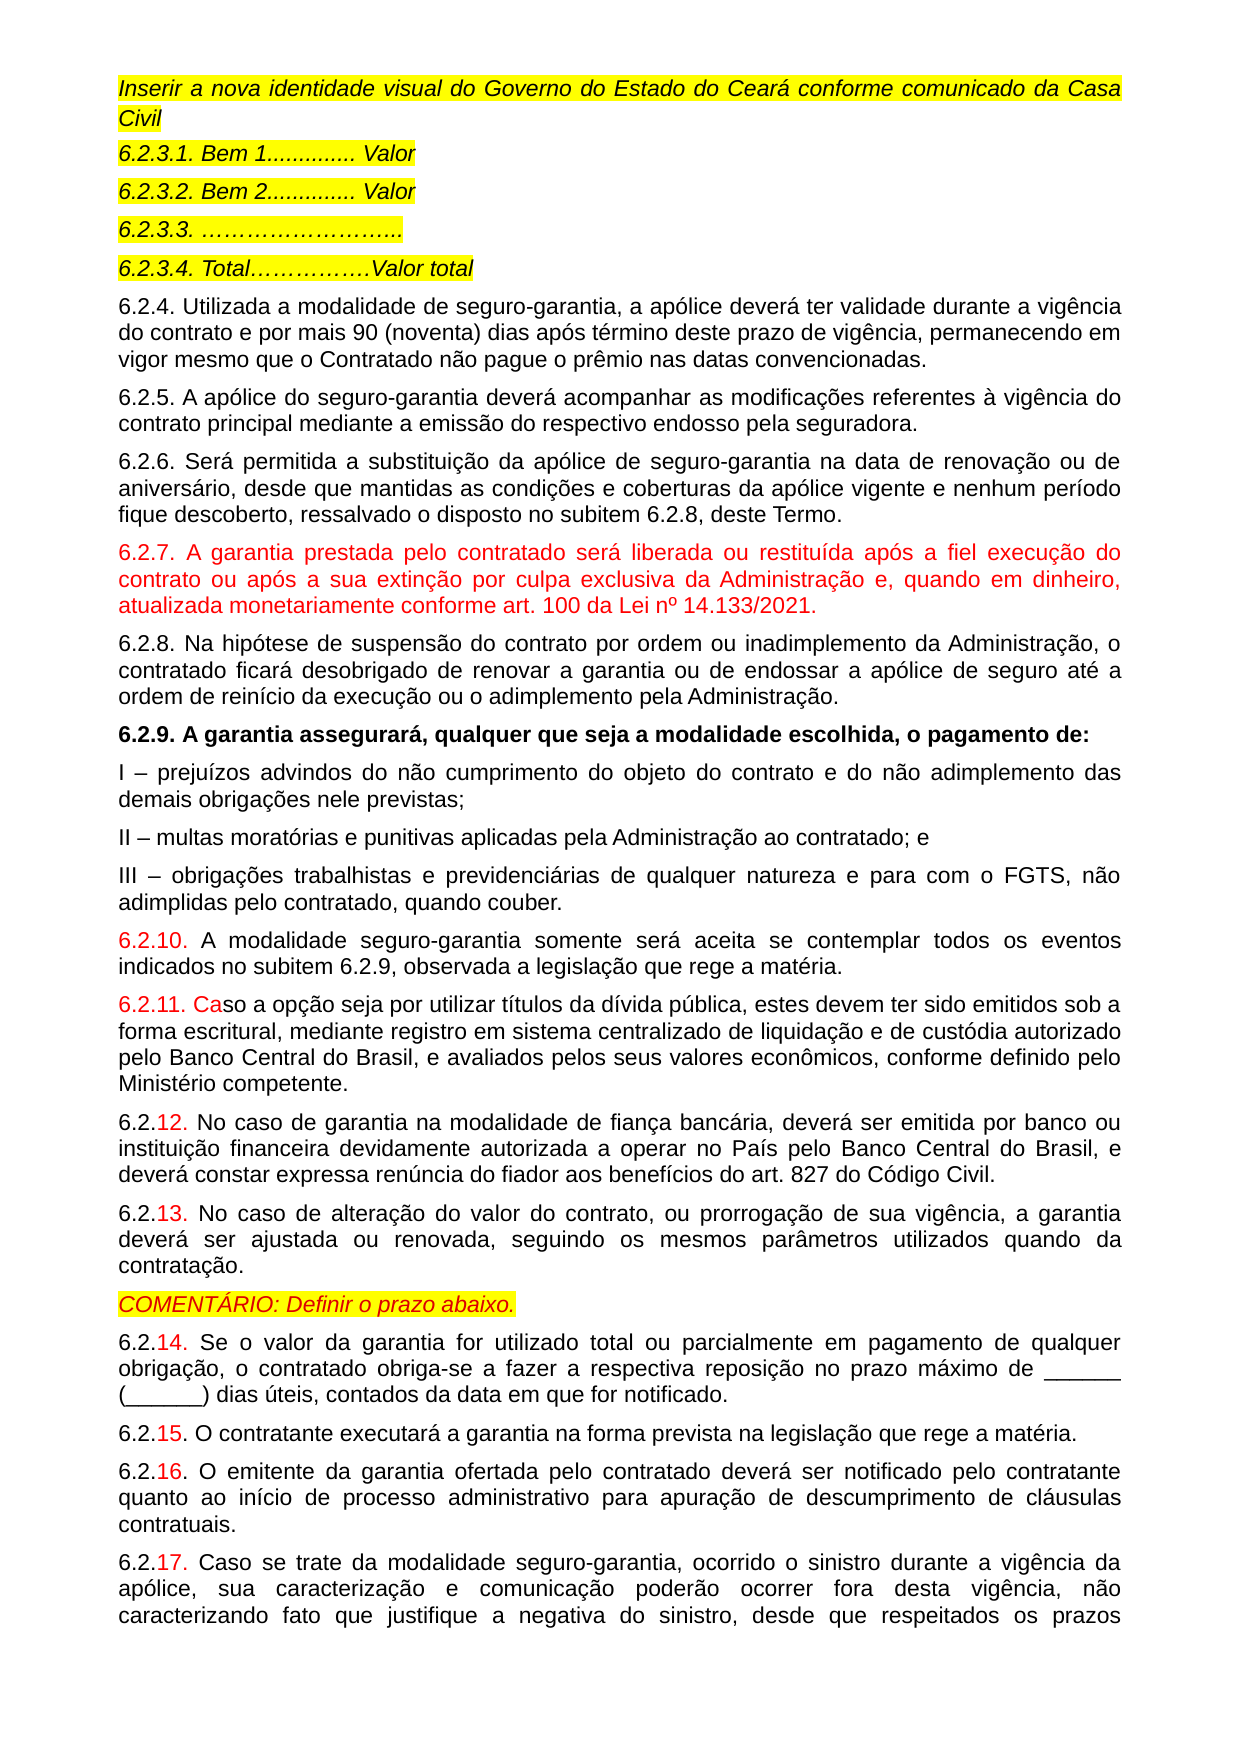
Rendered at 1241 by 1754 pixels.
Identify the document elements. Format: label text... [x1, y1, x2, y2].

text 6.2.13. No caso de alteração do valor do contrato, ou prorrogação de sua vigência, a garantia deverá ser ajustada ou renovada, seguindo os mesmos parâmetros utilizados quando da contratação. [118, 1199, 1122, 1279]
text 6.2.3.4. Total…………….Valor total [118, 254, 1122, 281]
text 6.2.3.2. Bem 2.............. Valor [118, 178, 1122, 204]
text 6.2.11. Caso a opção seja por utilizar títulos da dívida pública, estes devem ter sido emitidos sob a forma escritural, mediante registro em sistema centralizado de liquidação e de custódia autorizado pelo Banco Central do Brasil, e avaliados pelos seus valores econômicos, conforme definido pelo Ministério competente. [118, 991, 1122, 1097]
text III – obrigações trabalhistas e previdenciárias de qualquer natureza e para com o FGTS, não adimplidas pelo contratado, quando couber. [118, 862, 1122, 915]
text 6.2.7. A garantia prestada pelo contratado será liberada ou restituída após a fiel execução do contrato ou após a sua extinção por culpa exclusiva da Administração e, quando em dinheiro, atualizada monetariamente conforme art. 100 da Lei nº 14.133/2021. [118, 539, 1122, 618]
text 6.2.3.3. ……………………... [118, 216, 1122, 243]
text 6.2.16. O emitente da garantia ofertada pelo contratado deverá ser notificado pelo contratante quanto ao início de processo administrativo para apuração de descumprimento de cláusulas contratuais. [118, 1458, 1122, 1537]
text 6.2.5. A apólice do seguro-garantia deverá acompanhar as modificações referentes à vigência do contrato principal mediante a emissão do respectivo endosso pela seguradora. [118, 384, 1122, 436]
text II – multas moratórias e punitivas aplicadas pela Administração ao contratado; e [118, 824, 1122, 850]
text I – prejuízos advindos do não cumprimento do objeto do contrato e do não adimplemento das demais obrigações nele previstas; [118, 759, 1122, 812]
text 6.2.14. Se o valor da garantia for utilizado total ou parcialmente em pagamento de qualquer obrigação, o contratado obriga-se a fazer a respectiva reposição no prazo máximo de ______ (______) dias úteis, contados da data em que for notificado. [118, 1329, 1122, 1408]
text 6.2.17. Caso se trate da modalidade seguro-garantia, ocorrido o sinistro durante a vigência da apólice, sua caracterização e comunicação poderão ocorrer fora desta vigência, não caracterizando fato que justifique a negativa do sinistro, desde que respeitados os prazos [118, 1549, 1122, 1628]
text 6.2.6. Será permitida a substituição da apólice de seguro-garantia na data de renovação ou de aniversário, desde que mantidas as condições e coberturas da apólice vigente e nenhum período fique descoberto, ressalvado o disposto no subitem 6.2.8, deste Termo. [118, 448, 1122, 527]
text 6.2.9. A garantia assegurará, qualquer que seja a modalidade escolhida, o pagamento de: [118, 721, 1122, 747]
text 6.2.4. Utilizada a modalidade de seguro-garantia, a apólice deverá ter validade durante a vigência do contrato e por mais 90 (noventa) dias após término deste prazo de vigência, permanecendo em vigor mesmo que o Contratado não pague o prêmio nas datas convencionadas. [118, 293, 1122, 372]
text 6.2.8. Na hipótese de suspensão do contrato por ordem ou inadimplemento da Administração, o contratado ficará desobrigado de renovar a garantia ou de endossar a apólice de seguro até a ordem de reinício da execução ou o adimplemento pela Administração. [118, 630, 1122, 709]
text COMENTÁRIO: Definir o prazo abaixo. [118, 1291, 1122, 1317]
text 6.2.15. O contratante executará a garantia na forma prevista na legislação que rege a matéria. [118, 1420, 1122, 1446]
text 6.2.3.1. Bem 1.............. Valor [118, 140, 1122, 166]
text 6.2.10. A modalidade seguro-garantia somente será aceita se contemplar todos os eventos indicados no subitem 6.2.9, observada a legislação que rege a matéria. [118, 927, 1122, 979]
text 6.2.12. No caso de garantia na modalidade de fiança bancária, deverá ser emitida por banco ou instituição financeira devidamente autorizada a operar no País pelo Banco Central do Brasil, e deverá constar expressa renúncia do fiador aos benefícios do art. 827 do Código Civil. [118, 1109, 1122, 1188]
